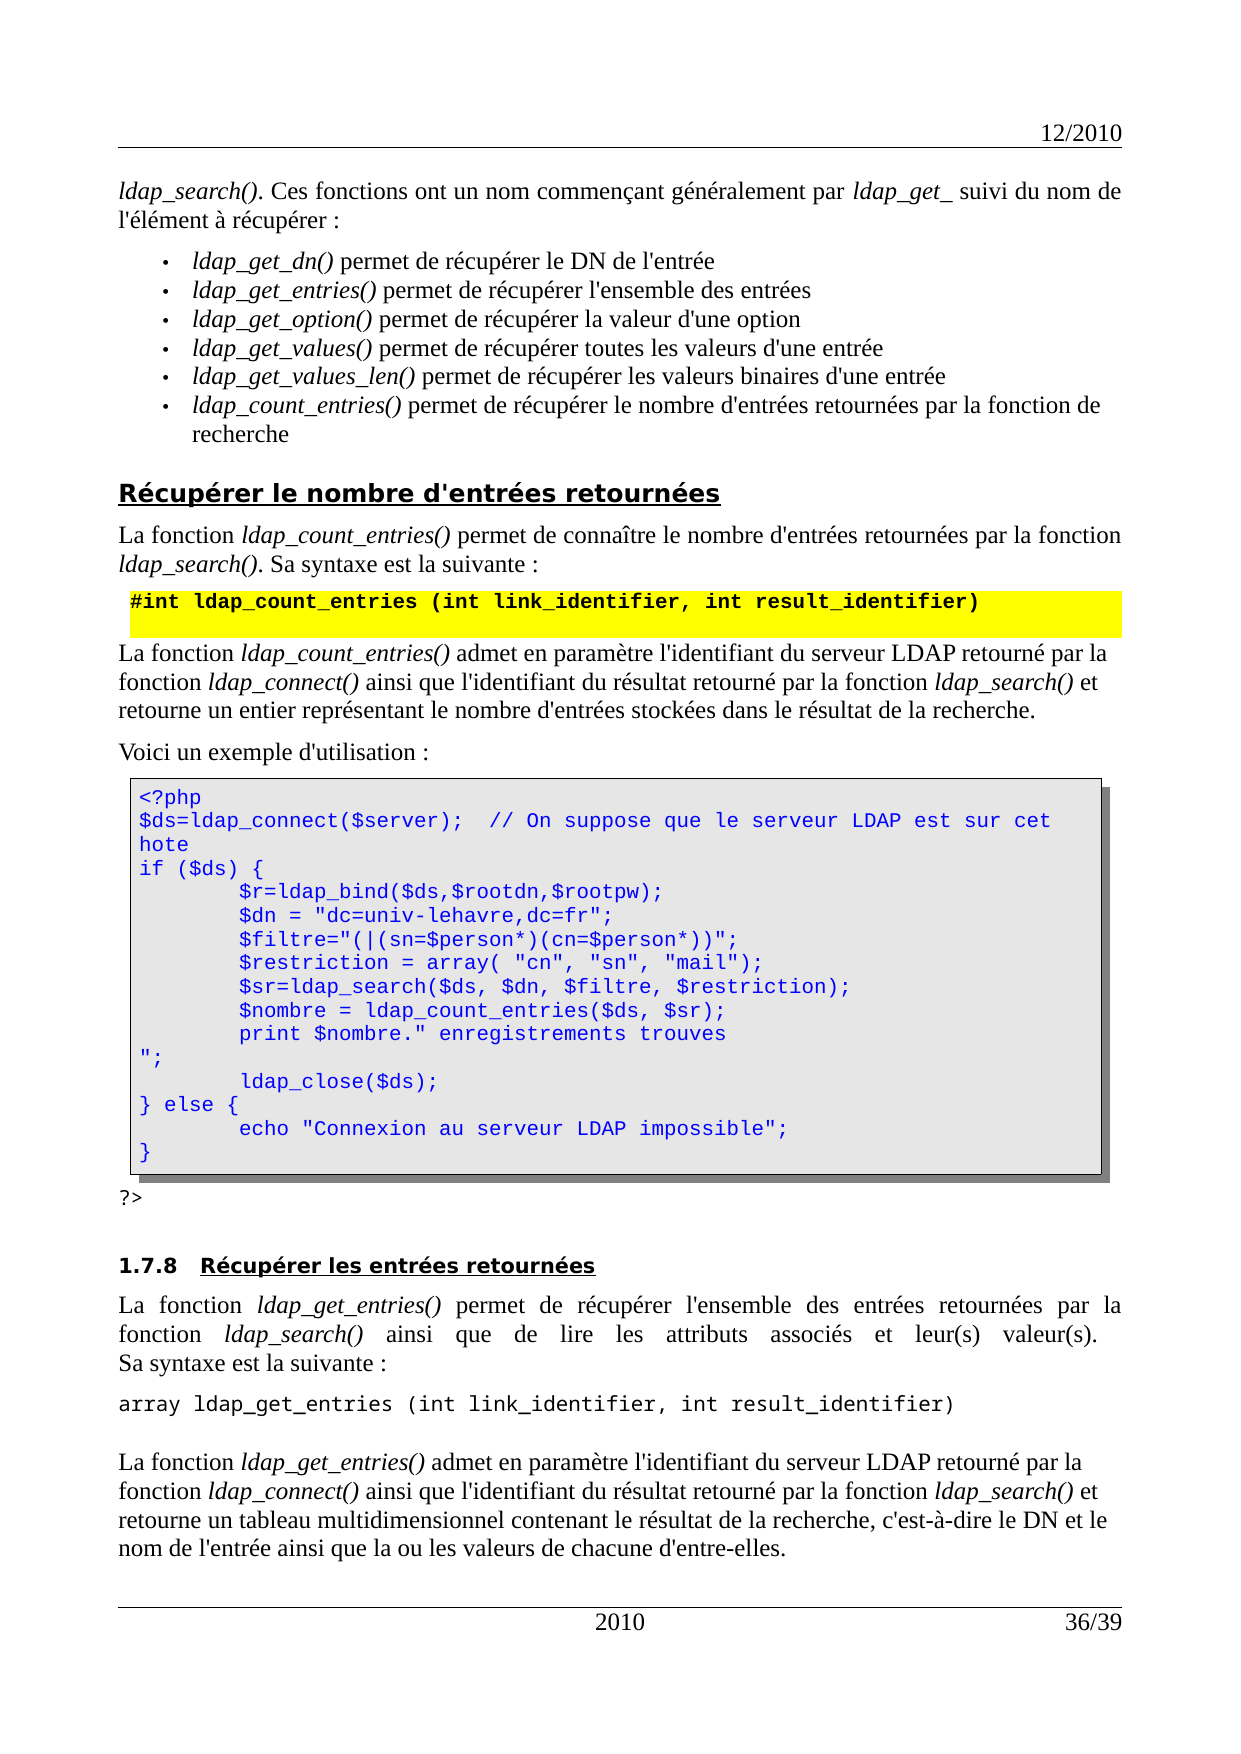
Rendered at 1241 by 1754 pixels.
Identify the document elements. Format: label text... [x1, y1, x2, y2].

text ldap_close($ds); [131, 1062, 1101, 1085]
text echo "Connexion au serveur LDAP impossible"; [131, 1109, 1101, 1133]
list ldap_get_entries() permet de récupérer l'ensemble des entrées [162, 275, 1122, 304]
list ldap_get_values() permet de récupérer toutes les valeurs d'une entrée [162, 333, 1122, 361]
text } [131, 1133, 1101, 1174]
list ldap_count_entries() permet de récupérer le nombre d'entrées retournées par la fonction de recherche [162, 390, 1122, 448]
list ldap_get_values_len() permet de récupérer les valeurs binaires d'une entrée [162, 361, 1122, 390]
text $dn = "dc=univ-lehavre,dc=fr"; [131, 896, 1101, 920]
text array ldap_get_entries (int link_identifier, int result_identifier) [118, 1389, 1122, 1418]
subtitle Récupérer les entrées retournées [118, 1254, 1122, 1278]
text La fonction ldap_count_entries() permet de connaître le nombre d'entrées retournées par la fonction ldap_search(). Sa syntaxe est la suivante : [118, 521, 1122, 578]
text $ds=ldap_connect($server); // On suppose que le serveur LDAP est sur cet hote [131, 802, 1101, 849]
text $restriction = array( "cn", "sn", "mail"); [131, 943, 1101, 967]
list ldap_get_dn() permet de récupérer le DN de l'entrée [162, 246, 1122, 275]
text La fonction ldap_count_entries() admet en paramètre l'identifiant du serveur LDAP retourné par la fonction ldap_connect() ainsi que l'identifiant du résultat retourné par la fonction ldap_search() et retourne un entier représentant le nombre d'entrées stockées dans le résultat de la recherche. [118, 638, 1122, 724]
text $r=ldap_bind($ds,$rootdn,$rootpw); [131, 872, 1101, 896]
text ldap_search(). Ces fonctions ont un nom commençant généralement par ldap_get_ suivi du nom de l'élément à récupérer : [118, 176, 1122, 234]
text #int ldap_count_entries (int link_identifier, int result_identifier) [130, 591, 1122, 614]
text $nombre = ldap_count_entries($ds, $sr); [131, 991, 1101, 1014]
text Voici un exemple d'utilisation : [118, 737, 1122, 765]
text "; [131, 1038, 1101, 1062]
text La fonction ldap_get_entries() admet en paramètre l'identifiant du serveur LDAP retourné par la fonction ldap_connect() ainsi que l'identifiant du résultat retourné par la fonction ldap_search() et retourne un tableau multidimensionnel contenant le résultat de la recherche, c'est-à-dire le DN et le nom de l'entrée ainsi que la ou les valeurs de chacune d'entre-elles. [118, 1447, 1122, 1562]
text } else { [131, 1085, 1101, 1109]
text La fonction ldap_get_entries() permet de récupérer l'ensemble des entrées retournées par la fonction ldap_search() ainsi que de lire les attributs associés et leur(s) valeur(s). Sa syntaxe est la suivante : [118, 1291, 1122, 1377]
text $filtre="(|(sn=$person*)(cn=$person*))"; [131, 920, 1101, 943]
text print $nombre." enregistrements trouves [131, 1014, 1101, 1038]
subtitle Récupérer le nombre d'entrées retournées [118, 479, 1122, 508]
list ldap_get_option() permet de récupérer la valeur d'une option [162, 304, 1122, 333]
text if ($ds) { [131, 849, 1101, 872]
text ?> [118, 1183, 1122, 1211]
text $sr=ldap_search($ds, $dn, $filtre, $restriction); [131, 967, 1101, 991]
text <?php [131, 779, 1101, 802]
